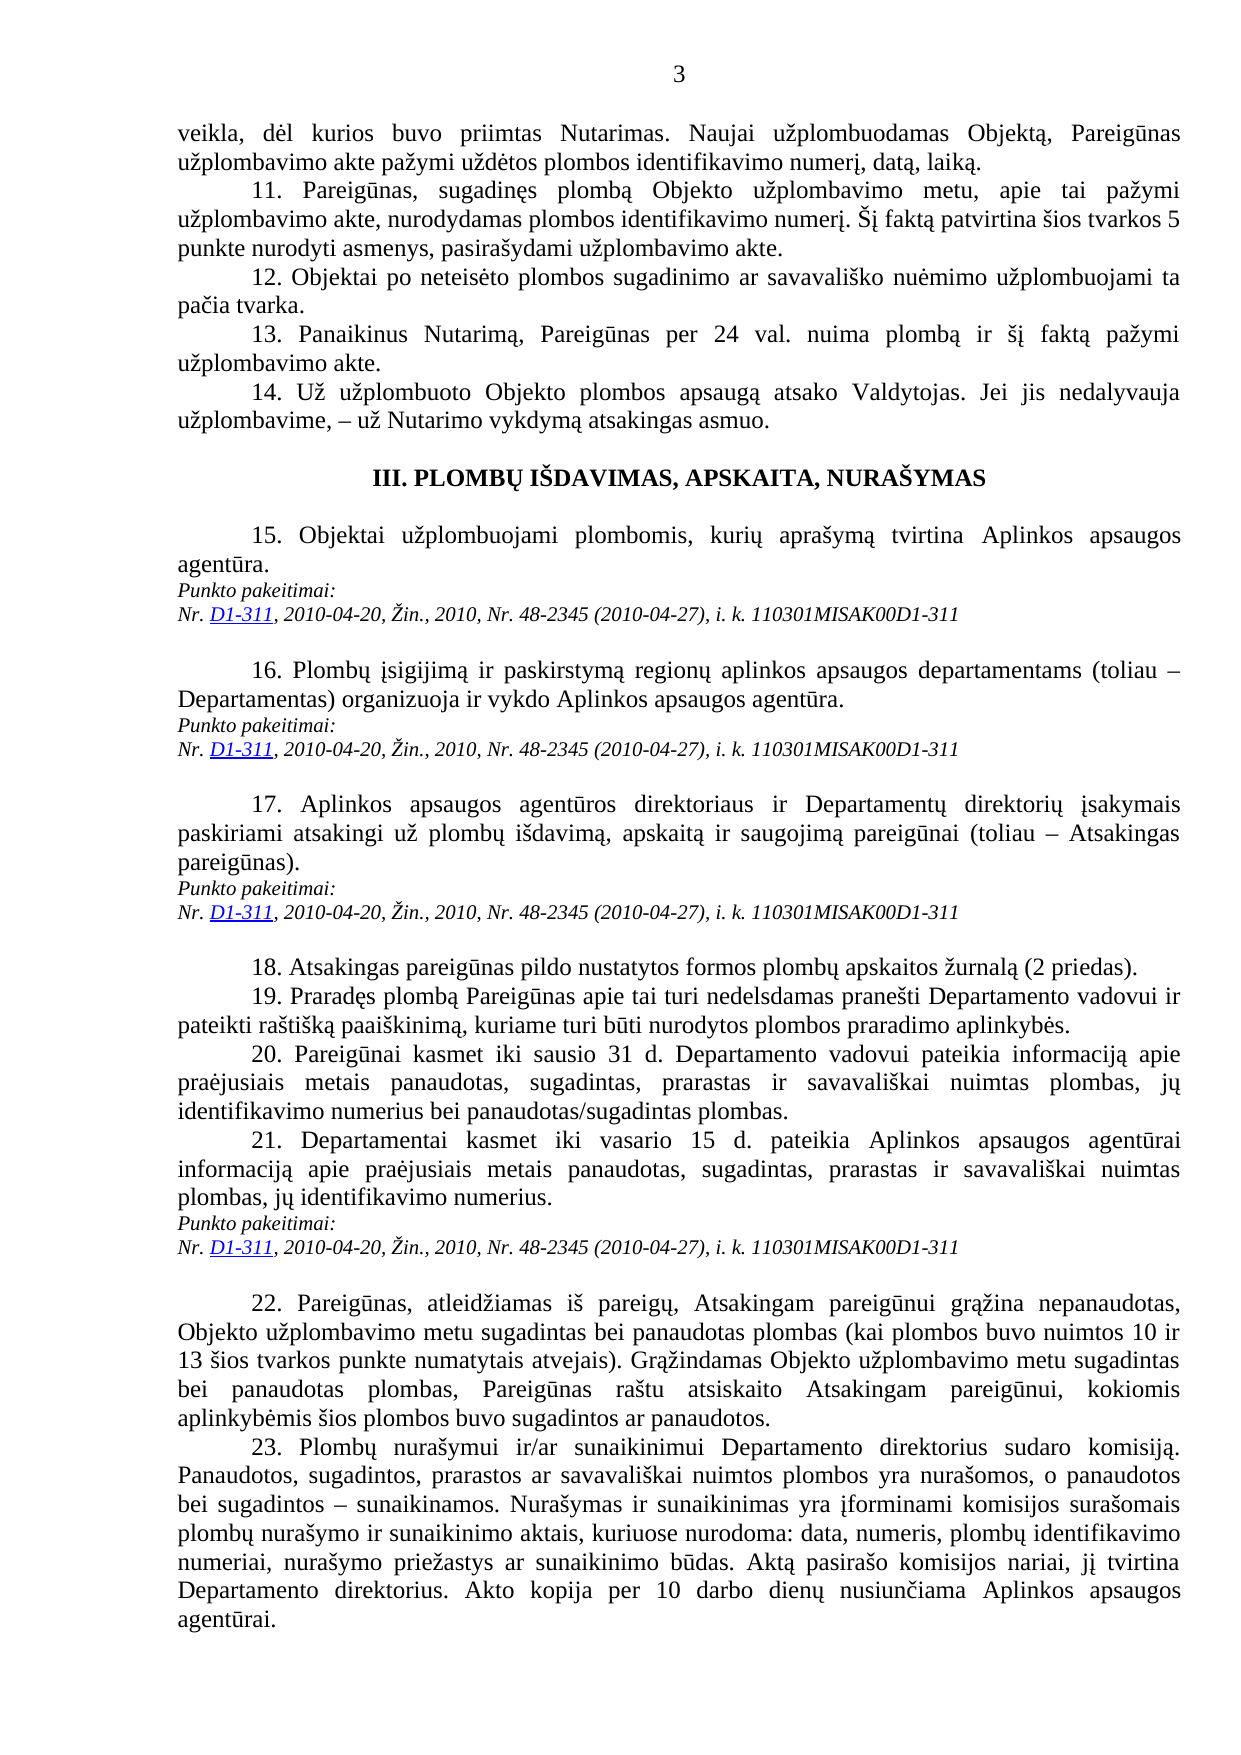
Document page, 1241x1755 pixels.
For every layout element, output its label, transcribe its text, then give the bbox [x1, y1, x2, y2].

text 12. Objektai po neteisėto plombos sugadinimo ar savavališko nuėmimo užplombuojami ta pačia tvarka. [177, 262, 1181, 319]
text Punkto pakeitimai: [177, 1211, 1181, 1235]
text 14. Už užplombuoto Objekto plombos apsaugą atsako Valdytojas. Jei jis nedalyvauja užplombavime, – už Nutarimo vykdymą atsakingas asmuo. [177, 377, 1181, 434]
text Nr. D1-311, 2010-04-20, Žin., 2010, Nr. 48-2345 (2010-04-27), i. k. 110301MISAK00D1-311 [177, 1235, 1181, 1259]
text 17. Aplinkos apsaugos agentūros direktoriaus ir Departamentų direktorių įsakymais paskiriami atsakingi už plombų išdavimą, apskaitą ir saugojimą pareigūnai (toliau – Atsakingas pareigūnas). [177, 789, 1181, 876]
text 18. Atsakingas pareigūnas pildo nustatytos formos plombų apskaitos žurnalą (2 priedas). [177, 952, 1181, 981]
text Nr. D1-311, 2010-04-20, Žin., 2010, Nr. 48-2345 (2010-04-27), i. k. 110301MISAK00D1-311 [177, 737, 1181, 761]
text 20. Pareigūnai kasmet iki sausio 31 d. Departamento vadovui pateikia informaciją apie praėjusiais metais panaudotas, sugadintas, prarastas ir savavališkai nuimtas plombas, jų identifikavimo numerius bei panaudotas/sugadintas plombas. [177, 1039, 1181, 1125]
text Nr. D1-311, 2010-04-20, Žin., 2010, Nr. 48-2345 (2010-04-27), i. k. 110301MISAK00D1-311 [177, 900, 1181, 924]
text Punkto pakeitimai: [177, 876, 1181, 900]
text 13. Panaikinus Nutarimą, Pareigūnas per 24 val. nuima plombą ir šį faktą pažymi užplombavimo akte. [177, 319, 1181, 377]
text 21. Departamentai kasmet iki vasario 15 d. pateikia Aplinkos apsaugos agentūrai informaciją apie praėjusiais metais panaudotas, sugadintas, prarastas ir savavališkai nuimtas plombas, jų identifikavimo numerius. [177, 1125, 1181, 1211]
text veikla, dėl kurios buvo priimtas Nutarimas. Naujai užplombuodamas Objektą, Pareigūnas užplombavimo akte pažymi uždėtos plombos identifikavimo numerį, datą, laiką. [177, 118, 1181, 176]
text Punkto pakeitimai: [177, 712, 1181, 737]
text 11. Pareigūnas, sugadinęs plombą Objekto užplombavimo metu, apie tai pažymi užplombavimo akte, nurodydamas plombos identifikavimo numerį. Šį faktą patvirtina šios tvarkos 5 punkte nurodyti asmenys, pasirašydami užplombavimo akte. [177, 176, 1181, 262]
text III. PLOMBŲ IŠDAVIMAS, APSKAITA, NURAŠYMAS [177, 463, 1181, 492]
text Nr. D1-311, 2010-04-20, Žin., 2010, Nr. 48-2345 (2010-04-27), i. k. 110301MISAK00D1-311 [177, 602, 1181, 626]
text 15. Objektai užplombuojami plombomis, kurių aprašymą tvirtina Aplinkos apsaugos agentūra. [177, 521, 1181, 578]
text 23. Plombų nurašymui ir/ar sunaikinimui Departamento direktorius sudaro komisiją. Panaudotos, sugadintos, prarastos ar savavališkai nuimtos plombos yra nurašomos, o panaudotos bei sugadintos – sunaikinamos. Nurašymas ir sunaikinimas yra įforminami komisijos surašomais plombų nurašymo ir sunaikinimo aktais, kuriuose nurodoma: data, numeris, plombų identifikavimo numeriai, nurašymo priežastys ar sunaikinimo būdas. Aktą pasirašo komisijos nariai, jį tvirtina Departamento direktorius. Akto kopija per 10 darbo dienų nusiunčiama Aplinkos apsaugos agentūrai. [177, 1432, 1181, 1633]
text 22. Pareigūnas, atleidžiamas iš pareigų, Atsakingam pareigūnui grąžina nepanaudotas, Objekto užplombavimo metu sugadintas bei panaudotas plombas (kai plombos buvo nuimtos 10 ir 13 šios tvarkos punkte numatytais atvejais). Grąžindamas Objekto užplombavimo metu sugadintas bei panaudotas plombas, Pareigūnas raštu atsiskaito Atsakingam pareigūnui, kokiomis aplinkybėmis šios plombos buvo sugadintos ar panaudotos. [177, 1288, 1181, 1432]
text 16. Plombų įsigijimą ir paskirstymą regionų aplinkos apsaugos departamentams (toliau – Departamentas) organizuoja ir vykdo Aplinkos apsaugos agentūra. [177, 655, 1181, 712]
text 19. Praradęs plombą Pareigūnas apie tai turi nedelsdamas pranešti Departamento vadovui ir pateikti raštišką paaiškinimą, kuriame turi būti nurodytos plombos praradimo aplinkybės. [177, 981, 1181, 1039]
text Punkto pakeitimai: [177, 578, 1181, 602]
